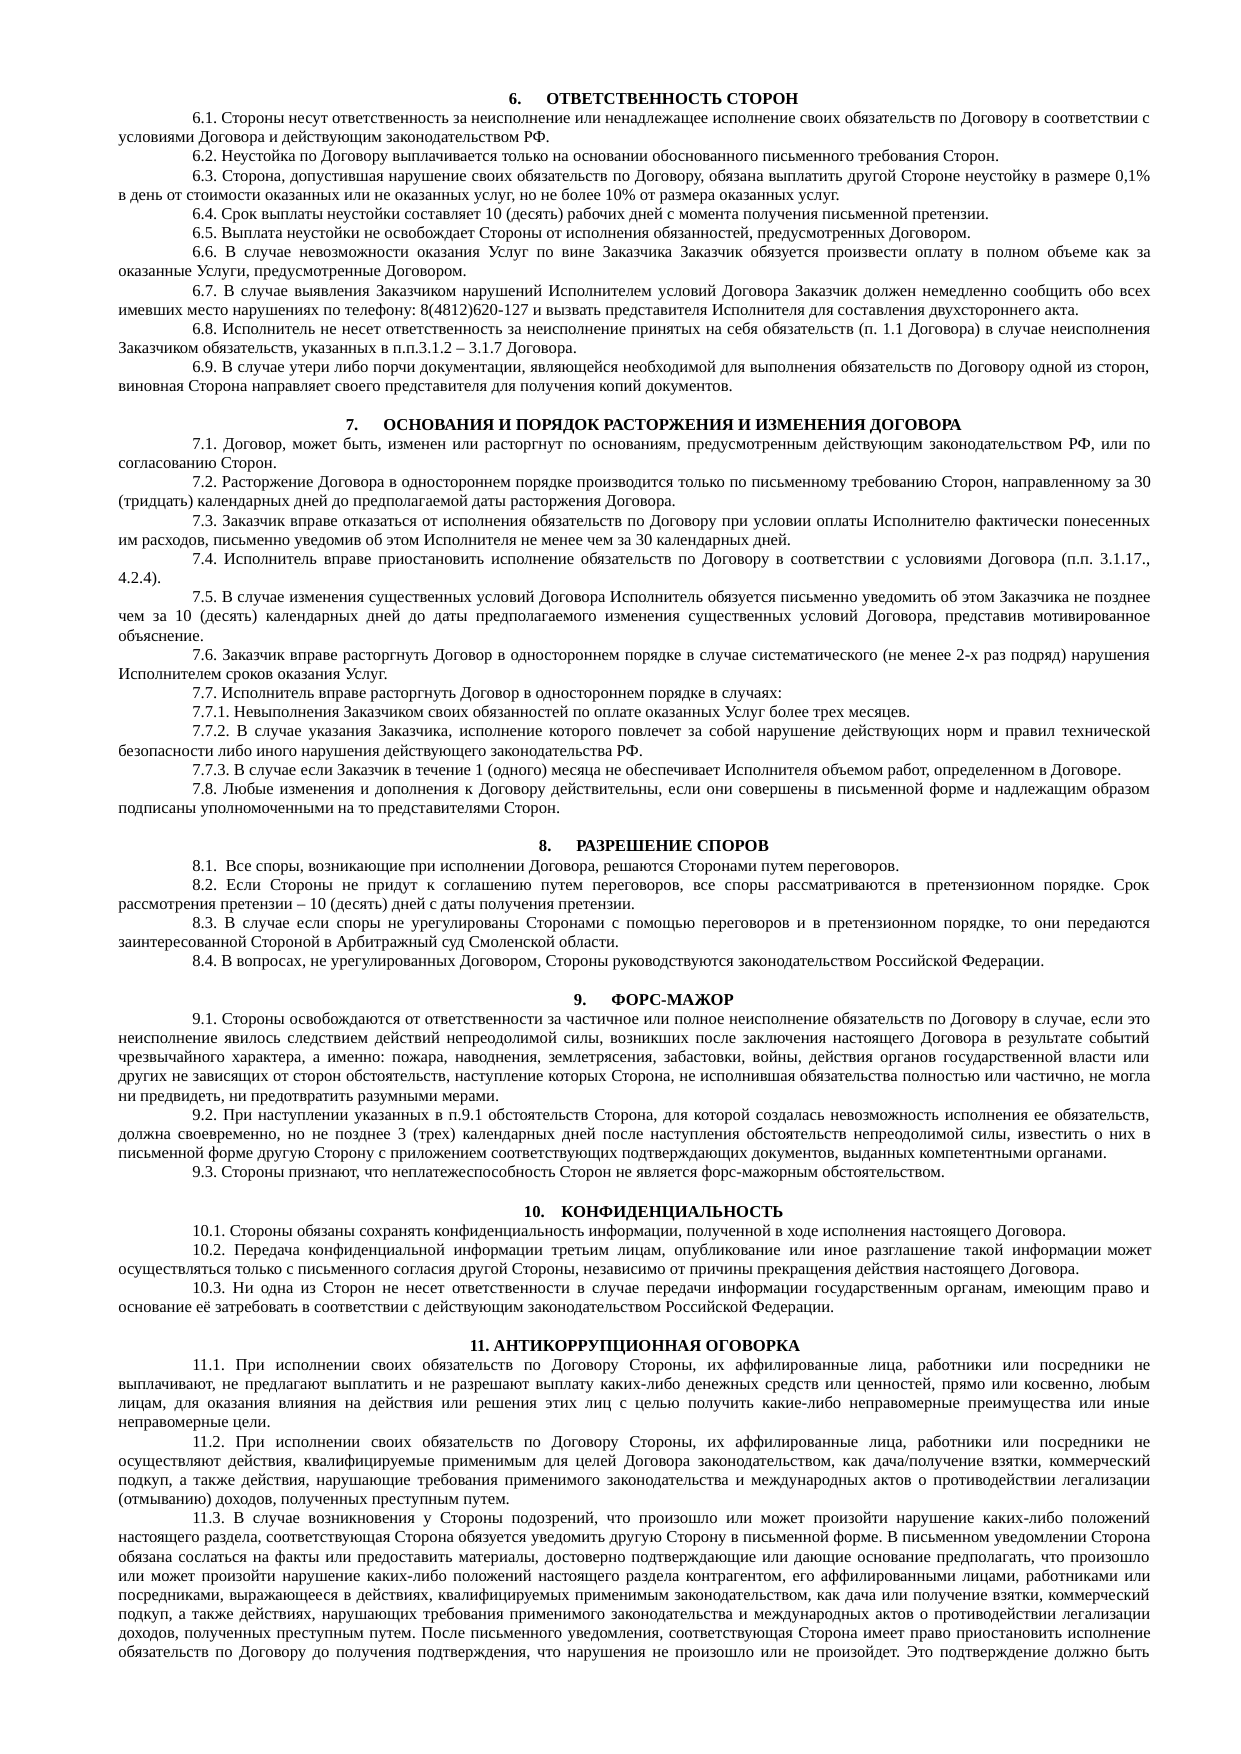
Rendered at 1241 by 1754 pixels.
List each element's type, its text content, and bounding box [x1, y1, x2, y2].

text 7.2. Расторжение Договора в одностороннем порядке производится только по письменному требованию Сторон, направленному за 30 (тридцать) календарных дней до предполагаемой даты расторжения Договора. [118, 472, 1152, 510]
list РАЗРЕШЕНИЕ СПОРОВ [156, 836, 1152, 855]
text 6.5. Выплата неустойки не освобождает Стороны от исполнения обязанностей, предусмотренных Договором. [118, 223, 1152, 242]
text 7.7. Исполнитель вправе расторгнуть Договор в одностороннем порядке в случаях: [118, 683, 1152, 702]
text 8.2. Если Стороны не придут к соглашению путем переговоров, все споры рассматриваются в претензионном порядке. Срок рассмотрения претензии – 10 (десять) дней с даты получения претензии. [118, 874, 1152, 913]
text 7.7.3. В случае если Заказчик в течение 1 (одного) месяца не обеспечивает Исполнителя объемом работ, определенном в Договоре. [118, 759, 1152, 779]
list КОНФИДЕНЦИАЛЬНОСТЬ [156, 1201, 1152, 1221]
text 6.6. В случае невозможности оказания Услуг по вине Заказчика Заказчик обязуется произвести оплату в полном объеме как за оказанные Услуги, предусмотренные Договором. [118, 242, 1152, 280]
text 8.1. Все споры, возникающие при исполнении Договора, решаются Сторонами путем переговоров. [118, 855, 1152, 874]
text 11.3. В случае возникновения у Стороны подозрений, что произошло или может произойти нарушение каких-либо положений настоящего раздела, соответствующая Сторона обязуется уведомить другую Сторону в письменной форме. В письменном уведомлении Сторона обязана сослаться на факты или предоставить материалы, достоверно подтверждающие или дающие основание предполагать, что произошло или может произойти нарушение каких-либо положений настоящего раздела контрагентом, его аффилированными лицами, работниками или посредниками, выражающееся в действиях, квалифицируемых применимым законодательством, как дача или получение взятки, коммерческий подкуп, а также действиях, нарушающих требования применимого законодательства и международных актов о противодействии легализации доходов, полученных преступным путем. После письменного уведомления, соответствующая Сторона имеет право приостановить исполнение обязательств по Договору до получения подтверждения, что нарушения не произошло или не произойдет. Это подтверждение должно быть [118, 1508, 1152, 1661]
text 6.1. Стороны несут ответственность за неисполнение или ненадлежащее исполнение своих обязательств по Договору в соответствии с условиями Договора и действующим законодательством РФ. [118, 108, 1152, 146]
text 7.5. В случае изменения существенных условий Договора Исполнитель обязуется письменно уведомить об этом Заказчика не позднее чем за 10 (десять) календарных дней до даты предполагаемого изменения существенных условий Договора, представив мотивированное объяснение. [118, 587, 1152, 644]
text 10.3. Ни одна из Сторон не несет ответственности в случае передачи информации государственным органам, имеющим право и основание её затребовать в соответствии с действующим законодательством Российской Федерации. [118, 1278, 1152, 1316]
text 11.1. При исполнении своих обязательств по Договору Стороны, их аффилированные лица, работники или посредники не выплачивают, не предлагают выплатить и не разрешают выплату каких-либо денежных средств или ценностей, прямо или косвенно, любым лицам, для оказания влияния на действия или решения этих лиц с целью получить какие-либо неправомерные преимущества или иные неправомерные цели. [118, 1355, 1152, 1431]
text 9.1. Стороны освобождаются от ответственности за частичное или полное неисполнение обязательств по Договору в случае, если это неисполнение явилось следствием действий непреодолимой силы, возникших после заключения настоящего Договора в результате событий чрезвычайного характера, а именно: пожара, наводнения, землетрясения, забастовки, войны, действия органов государственной власти или других не зависящих от сторон обстоятельств, наступление которых Сторона, не исполнившая обязательства полностью или частично, не могла ни предвидеть, ни предотвратить разумными мерами. [118, 1009, 1152, 1104]
text 9.3. Стороны признают, что неплатежеспособность Сторон не является форс-мажорным обстоятельством. [118, 1162, 1152, 1181]
text 11. АНТИКОРРУПЦИОННАЯ ОГОВОРКА [118, 1336, 1152, 1355]
list ФОРС-МАЖОР [156, 989, 1152, 1009]
text 6.2. Неустойка по Договору выплачивается только на основании обоснованного письменного требования Сторон. [118, 146, 1152, 165]
text 7.4. Исполнитель вправе приостановить исполнение обязательств по Договору в соответствии с условиями Договора (п.п. 3.1.17., 4.2.4). [118, 549, 1152, 587]
text 10.1. Стороны обязаны сохранять конфиденциальность информации, полученной в ходе исполнения настоящего Договора. [118, 1221, 1152, 1240]
text 8.4. В вопросах, не урегулированных Договором, Стороны руководствуются законодательством Российской Федерации. [118, 951, 1152, 970]
text 7.7.2. В случае указания Заказчика, исполнение которого повлечет за собой нарушение действующих норм и правил технической безопасности либо иного нарушения действующего законодательства РФ. [118, 721, 1152, 759]
text 7.8. Любые изменения и дополнения к Договору действительны, если они совершены в письменной форме и надлежащим образом подписаны уполномоченными на то представителями Сторон. [118, 779, 1152, 817]
list ОСНОВАНИЯ И ПОРЯДОК РАСТОРЖЕНИЯ И ИЗМЕНЕНИЯ ДОГОВОРА [156, 414, 1152, 434]
text 7.7.1. Невыполнения Заказчиком своих обязанностей по оплате оказанных Услуг более трех месяцев. [118, 702, 1152, 721]
text 8.3. В случае если споры не урегулированы Сторонами с помощью переговоров и в претензионном порядке, то они передаются заинтересованной Стороной в Арбитражный суд Смоленской области. [118, 913, 1152, 951]
text 7.1. Договор, может быть, изменен или расторгнут по основаниям, предусмотренным действующим законодательством РФ, или по согласованию Сторон. [118, 434, 1152, 472]
list ОТВЕТСТВЕННОСТЬ СТОРОН [156, 89, 1152, 108]
text 6.4. Срок выплаты неустойки составляет 10 (десять) рабочих дней с момента получения письменной претензии. [118, 204, 1152, 223]
text 7.6. Заказчик вправе расторгнуть Договор в одностороннем порядке в случае систематического (не менее 2-х раз подряд) нарушения Исполнителем сроков оказания Услуг. [118, 644, 1152, 683]
text 6.8. Исполнитель не несет ответственность за неисполнение принятых на себя обязательств (п. 1.1 Договора) в случае неисполнения Заказчиком обязательств, указанных в п.п.3.1.2 – 3.1.7 Договора. [118, 319, 1152, 357]
text 6.9. В случае утери либо порчи документации, являющейся необходимой для выполнения обязательств по Договору одной из сторон, виновная Сторона направляет своего представителя для получения копий документов. [118, 357, 1152, 395]
text 7.3. Заказчик вправе отказаться от исполнения обязательств по Договору при условии оплаты Исполнителю фактически понесенных им расходов, письменно уведомив об этом Исполнителя не менее чем за 30 календарных дней. [118, 510, 1152, 549]
text 10.2. Передача конфиденциальной информации третьим лицам, опубликование или иное разглашение такой информации может осуществляться только с письменного согласия другой Стороны, независимо от причины прекращения действия настоящего Договора. [118, 1240, 1152, 1278]
text 6.7. В случае выявления Заказчиком нарушений Исполнителем условий Договора Заказчик должен немедленно сообщить обо всех имевших место нарушениях по телефону: 8(4812)620-127 и вызвать представителя Исполнителя для составления двухстороннего акта. [118, 280, 1152, 319]
text 9.2. При наступлении указанных в п.9.1 обстоятельств Сторона, для которой создалась невозможность исполнения ее обязательств, должна своевременно, но не позднее 3 (трех) календарных дней после наступления обстоятельств непреодолимой силы, известить о них в письменной форме другую Сторону с приложением соответствующих подтверждающих документов, выданных компетентными органами. [118, 1104, 1152, 1162]
text 11.2. При исполнении своих обязательств по Договору Стороны, их аффилированные лица, работники или посредники не осуществляют действия, квалифицируемые применимым для целей Договора законодательством, как дача/получение взятки, коммерческий подкуп, а также действия, нарушающие требования применимого законодательства и международных актов о противодействии легализации (отмыванию) доходов, полученных преступным путем. [118, 1431, 1152, 1508]
text 6.3. Сторона, допустившая нарушение своих обязательств по Договору, обязана выплатить другой Стороне неустойку в размере 0,1% в день от стоимости оказанных или не оказанных услуг, но не более 10% от размера оказанных услуг. [118, 165, 1152, 204]
